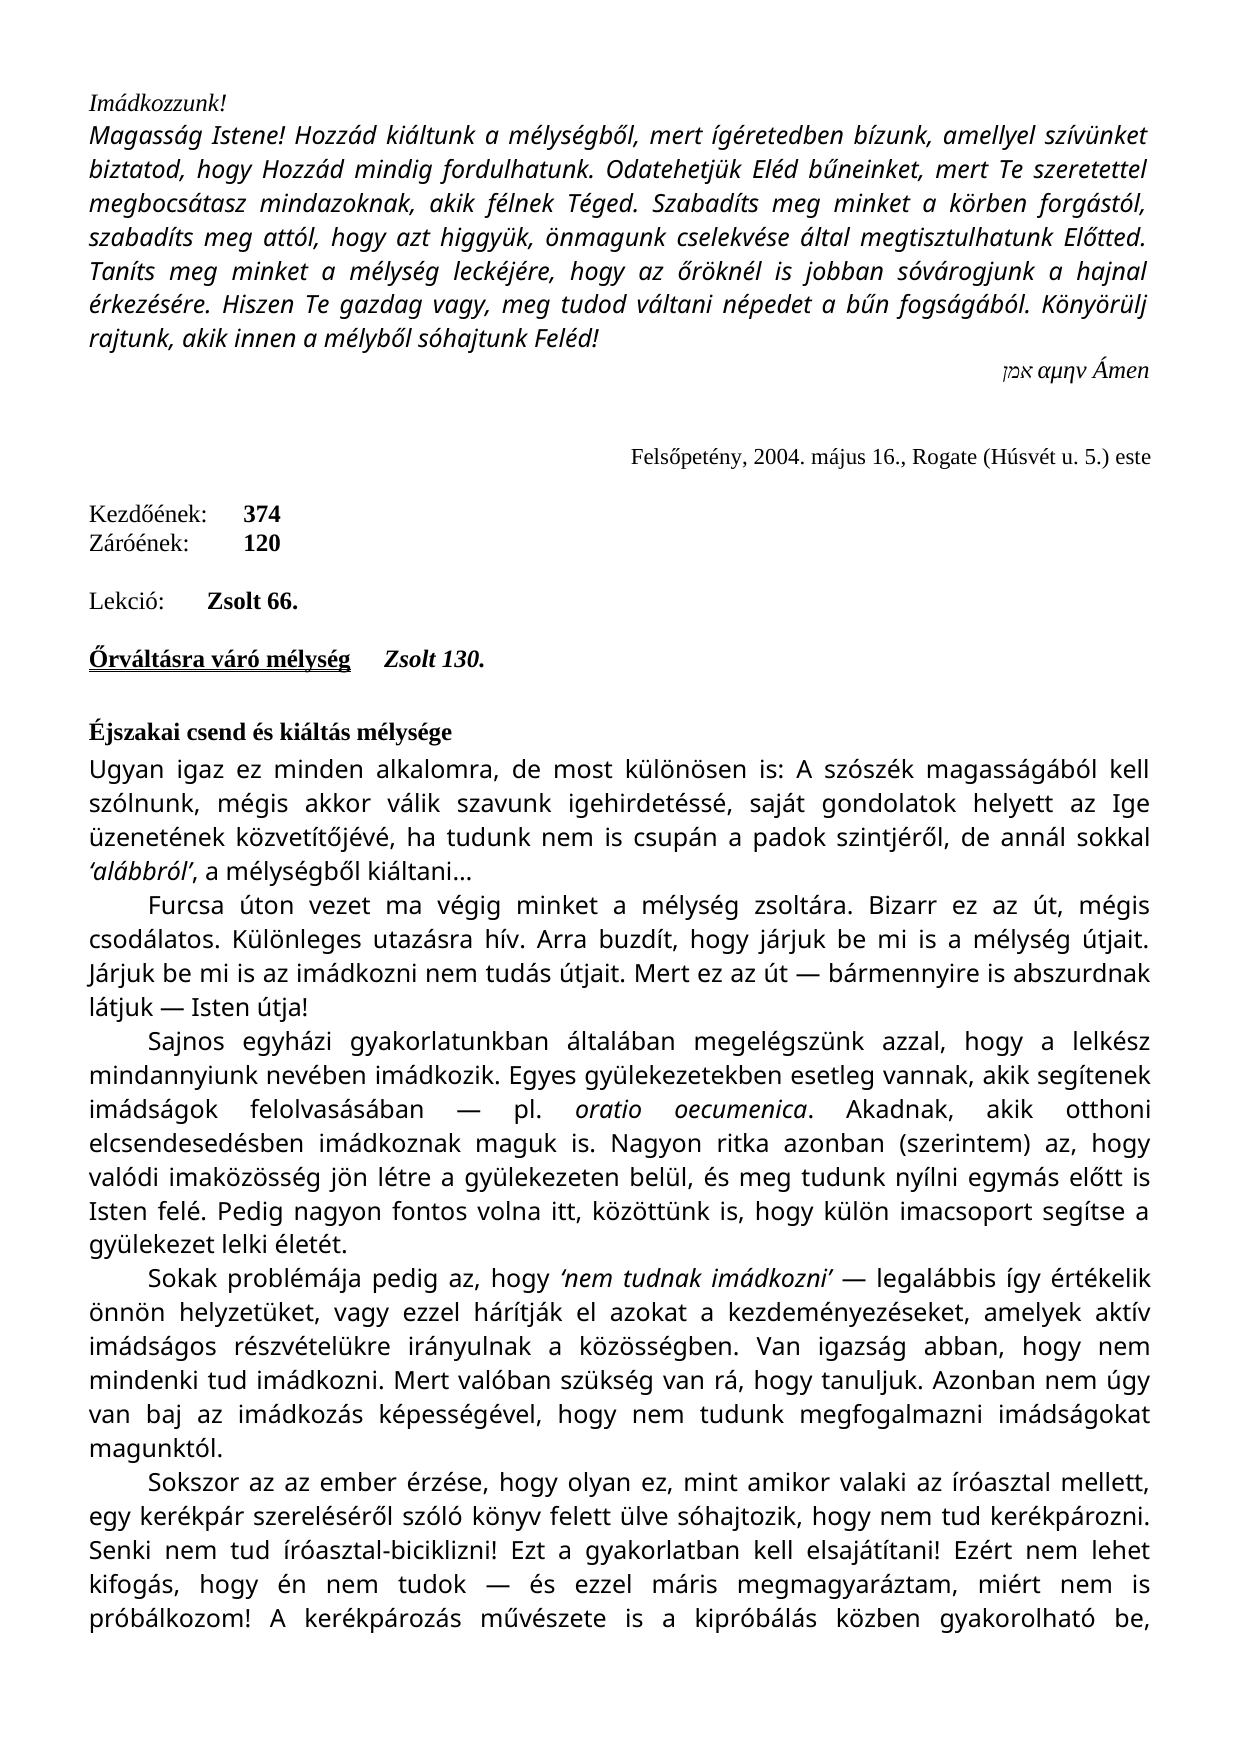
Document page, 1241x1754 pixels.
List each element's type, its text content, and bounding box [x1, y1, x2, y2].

text אמן αμην Ámen [88, 355, 1152, 384]
text Furcsa úton vezet ma végig minket a mélység zsoltára. Bizarr ez az út, mégis csodálatos. Különleges utazásra hív. Arra buzdít, hogy járjuk be mi is a mélység útjait. Járjuk be mi is az imádkozni nem tudás útjait. Mert ez az út — bármennyire is abszurdnak látjuk — Isten útja! [88, 888, 1152, 1023]
text Felsőpetény, 2004. május 16., Rogate (Húsvét u. 5.) este [88, 443, 1152, 469]
text Sokszor az az ember érzése, hogy olyan ez, mint amikor valaki az íróasztal mellett, egy kerékpár szereléséről szóló könyv felett ülve sóhajtozik, hogy nem tud kerékpározni. Senki nem tud íróasztal-biciklizni! Ezt a gyakorlatban kell elsajátítani! Ezért nem lehet kifogás, hogy én nem tudok — és ezzel máris megmagyaráztam, miért nem is próbálkozom! A kerékpározás művészete is a kipróbálás közben gyakorolható be, [88, 1465, 1152, 1635]
text Ugyan igaz ez minden alkalomra, de most különösen is: A szószék magasságából kell szólnunk, mégis akkor válik szavunk igehirdetéssé, saját gondolatok helyett az Ige üzenetének közvetítőjévé, ha tudunk nem is csupán a padok szintjéről, de annál sokkal ‘alábbról’, a mélységből kiáltani… [88, 752, 1152, 888]
text Imádkozzunk! [88, 88, 1152, 117]
text Lekció: Zsolt 66. [88, 586, 1152, 614]
text Őrváltásra váró mélység Zsolt 130. [88, 644, 1152, 673]
text Kezdőének: 374 [88, 499, 1152, 528]
text Magasság Istene! Hozzád kiáltunk a mélységből, mert ígéretedben bízunk, amellyel szívünket biztatod, hogy Hozzád mindig fordulhatunk. Odatehetjük Eléd bűneinket, mert Te szeretettel megbocsátasz mindazoknak, akik félnek Téged. Szabadíts meg minket a körben forgástól, szabadíts meg attól, hogy azt higgyük, önmagunk cselekvése által megtisztulhatunk Előtted. Taníts meg minket a mélység leckéjére, hogy az őröknél is jobban sóvárogjunk a hajnal érkezésére. Hiszen Te gazdag vagy, meg tudod váltani népedet a bűn fogságából. Könyörülj rajtunk, akik innen a mélyből sóhajtunk Feléd! [88, 117, 1152, 355]
text Sajnos egyházi gyakorlatunkban általában megelégszünk azzal, hogy a lelkész mindannyiunk nevében imádkozik. Egyes gyülekezetekben esetleg vannak, akik segítenek imádságok felolvasásában — pl. oratio oecumenica. Akadnak, akik otthoni elcsendesedésben imádkoznak maguk is. Nagyon ritka azonban (szerintem) az, hogy valódi imaközösség jön létre a gyülekezeten belül, és meg tudunk nyílni egymás előtt is Isten felé. Pedig nagyon fontos volna itt, közöttünk is, hogy külön imacsoport segítse a gyülekezet lelki életét. [88, 1023, 1152, 1261]
subtitle Éjszakai csend és kiáltás mélysége [88, 717, 1152, 746]
text Záróének: 120 [88, 528, 1152, 556]
text Sokak problémája pedig az, hogy ‘nem tudnak imádkozni’ — legalábbis így értékelik önnön helyzetüket, vagy ezzel hárítják el azokat a kezdeményezéseket, amelyek aktív imádságos részvételükre irányulnak a közösségben. Van igazság abban, hogy nem mindenki tud imádkozni. Mert valóban szükség van rá, hogy tanuljuk. Azonban nem úgy van baj az imádkozás képességével, hogy nem tudunk megfogalmazni imádságokat magunktól. [88, 1261, 1152, 1465]
